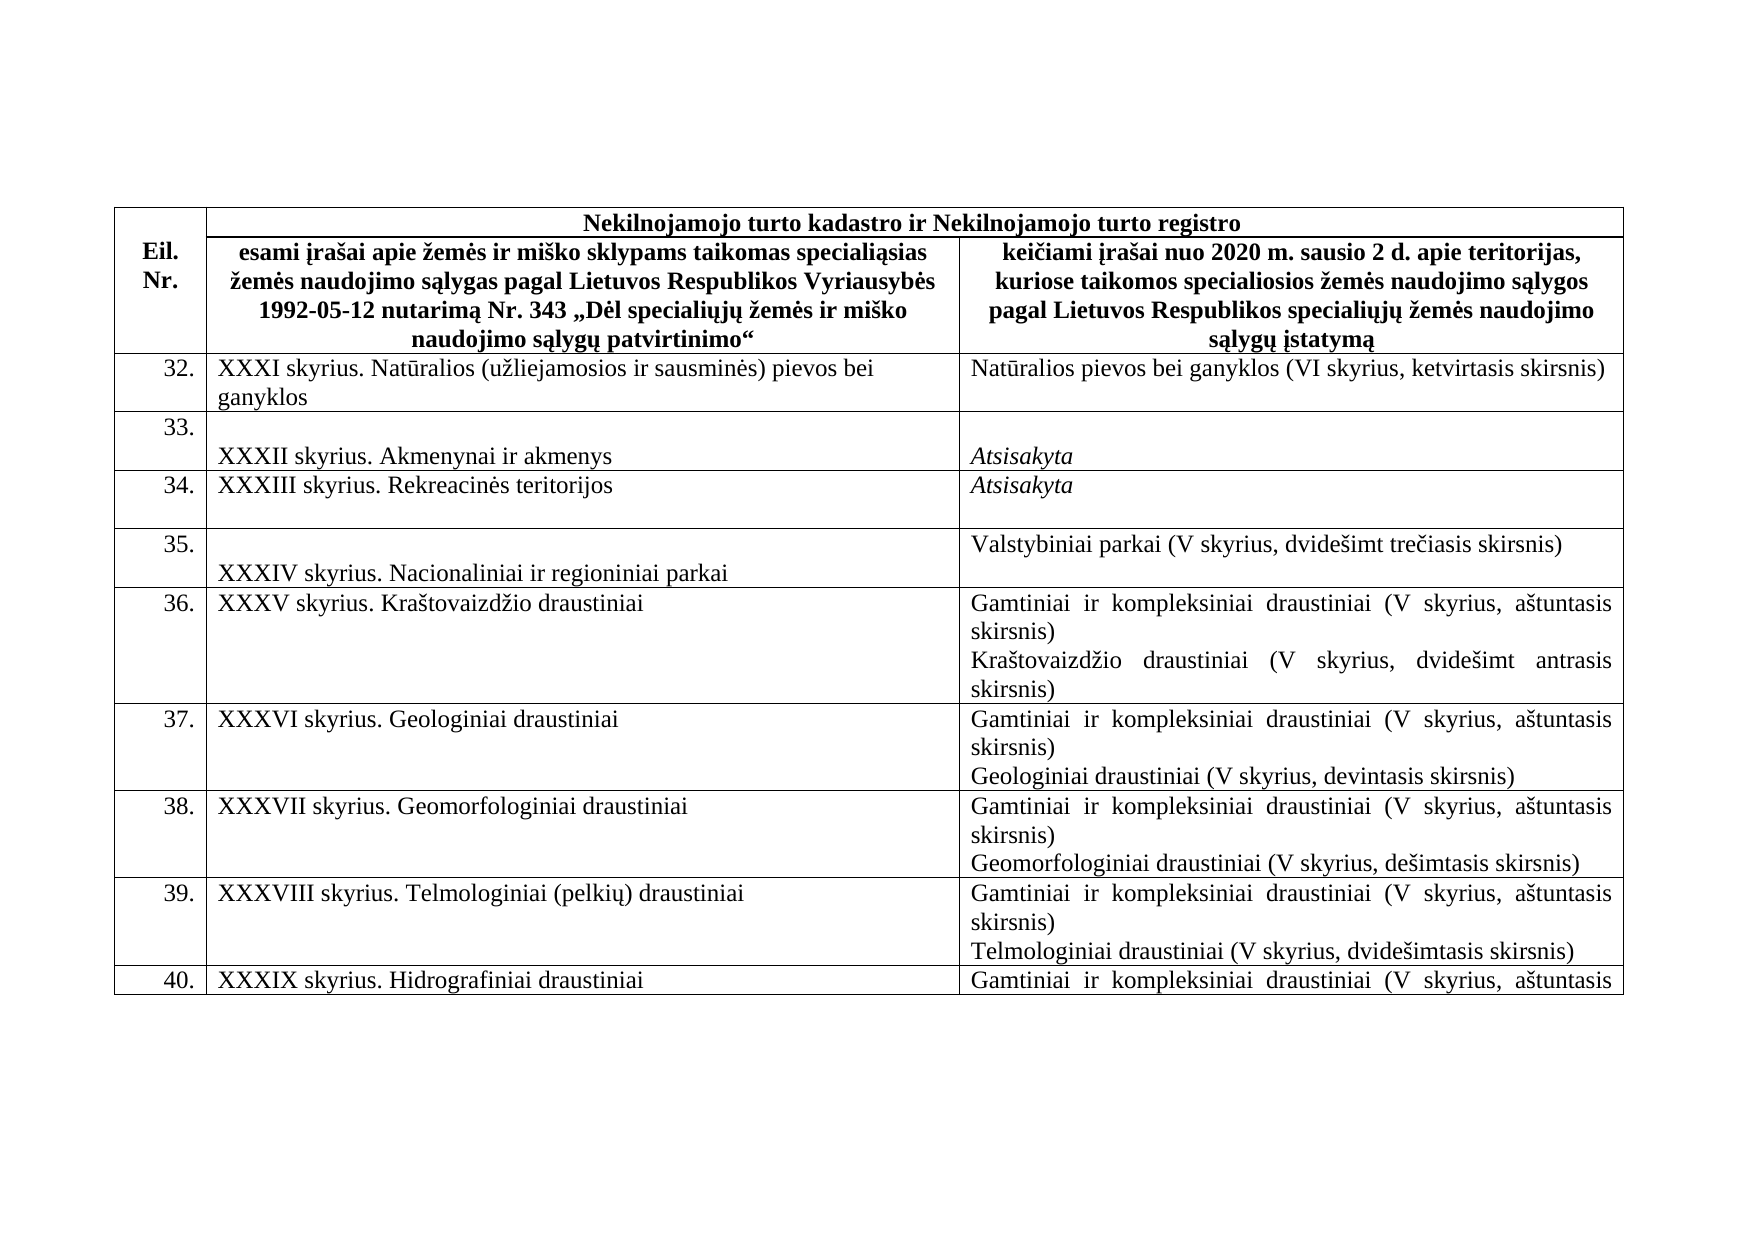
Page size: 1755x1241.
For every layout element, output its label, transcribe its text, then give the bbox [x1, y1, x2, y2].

table_cell XXXIX skyrius. Hidrografiniai draustiniai [207, 966, 959, 994]
table_cell XXXIV skyrius. Nacionaliniai ir regioniniai parkai [207, 529, 959, 587]
table_cell 37. [115, 704, 206, 790]
table_cell XXXVIII skyrius. Telmologiniai (pelkių) draustiniai [207, 878, 959, 964]
table_header Nekilnojamojo turto kadastro ir Nekilnojamojo turto registro [207, 208, 1623, 236]
table_header Eil. Nr. [115, 208, 206, 352]
table_cell Gamtiniai ir kompleksiniai draustiniai (V skyrius, aštuntasis skirsnis) Geomorfologiniai draustiniai (V skyrius, dešimtasis skirsnis) [960, 791, 1623, 877]
table_cell Gamtiniai ir kompleksiniai draustiniai (V skyrius, aštuntasis skirsnis) Geologiniai draustiniai (V skyrius, devintasis skirsnis) [960, 704, 1623, 790]
table_cell esami įrašai apie žemės ir miško sklypams taikomas specialiąsias žemės naudojimo sąlygas pagal Lietuvos Respublikos Vyriausybės 1992-05-12 nutarimą Nr. 343 „Dėl specialiųjų žemės ir miško naudojimo sąlygų patvirtinimo“ [207, 238, 959, 352]
table_cell XXXV skyrius. Kraštovaizdžio draustiniai [207, 588, 959, 703]
table_cell XXXVII skyrius. Geomorfologiniai draustiniai [207, 791, 959, 877]
table_cell 36. [115, 588, 206, 703]
table_cell Valstybiniai parkai (V skyrius, dvidešimt trečiasis skirsnis) [960, 529, 1623, 587]
table_cell XXXI skyrius. Natūralios (užliejamosios ir sausminės) pievos bei ganyklos [207, 354, 959, 411]
table_cell Gamtiniai ir kompleksiniai draustiniai (V skyrius, aštuntasis skirsnis) Kraštovaizdžio draustiniai (V skyrius, dvidešimt antrasis skirsnis) [960, 588, 1623, 703]
table_cell Atsisakyta [960, 412, 1623, 469]
table_cell XXXII skyrius. Akmenynai ir akmenys [207, 412, 959, 469]
table_cell XXXIII skyrius. Rekreacinės teritorijos [207, 471, 959, 528]
table_cell 34. [115, 471, 206, 528]
table_cell 35. [115, 529, 206, 587]
table_cell 33. [115, 412, 206, 469]
table_cell Atsisakyta [960, 471, 1623, 528]
table_cell 38. [115, 791, 206, 877]
table_cell Natūralios pievos bei ganyklos (VI skyrius, ketvirtasis skirsnis) [960, 354, 1623, 411]
table_cell 32. [115, 354, 206, 411]
table_cell keičiami įrašai nuo 2020 m. sausio 2 d. apie teritorijas, kuriose taikomos specialiosios žemės naudojimo sąlygos pagal Lietuvos Respublikos specialiųjų žemės naudojimo sąlygų įstatymą [960, 238, 1623, 352]
table_cell 39. [115, 878, 206, 964]
table_cell XXXVI skyrius. Geologiniai draustiniai [207, 704, 959, 790]
table_cell 40. [115, 966, 206, 994]
table_cell Gamtiniai ir kompleksiniai draustiniai (V skyrius, aštuntasis skirsnis) Telmologiniai draustiniai (V skyrius, dvidešimtasis skirsnis) [960, 878, 1623, 964]
table_cell Gamtiniai ir kompleksiniai draustiniai (V skyrius, aštuntasis [960, 966, 1623, 994]
